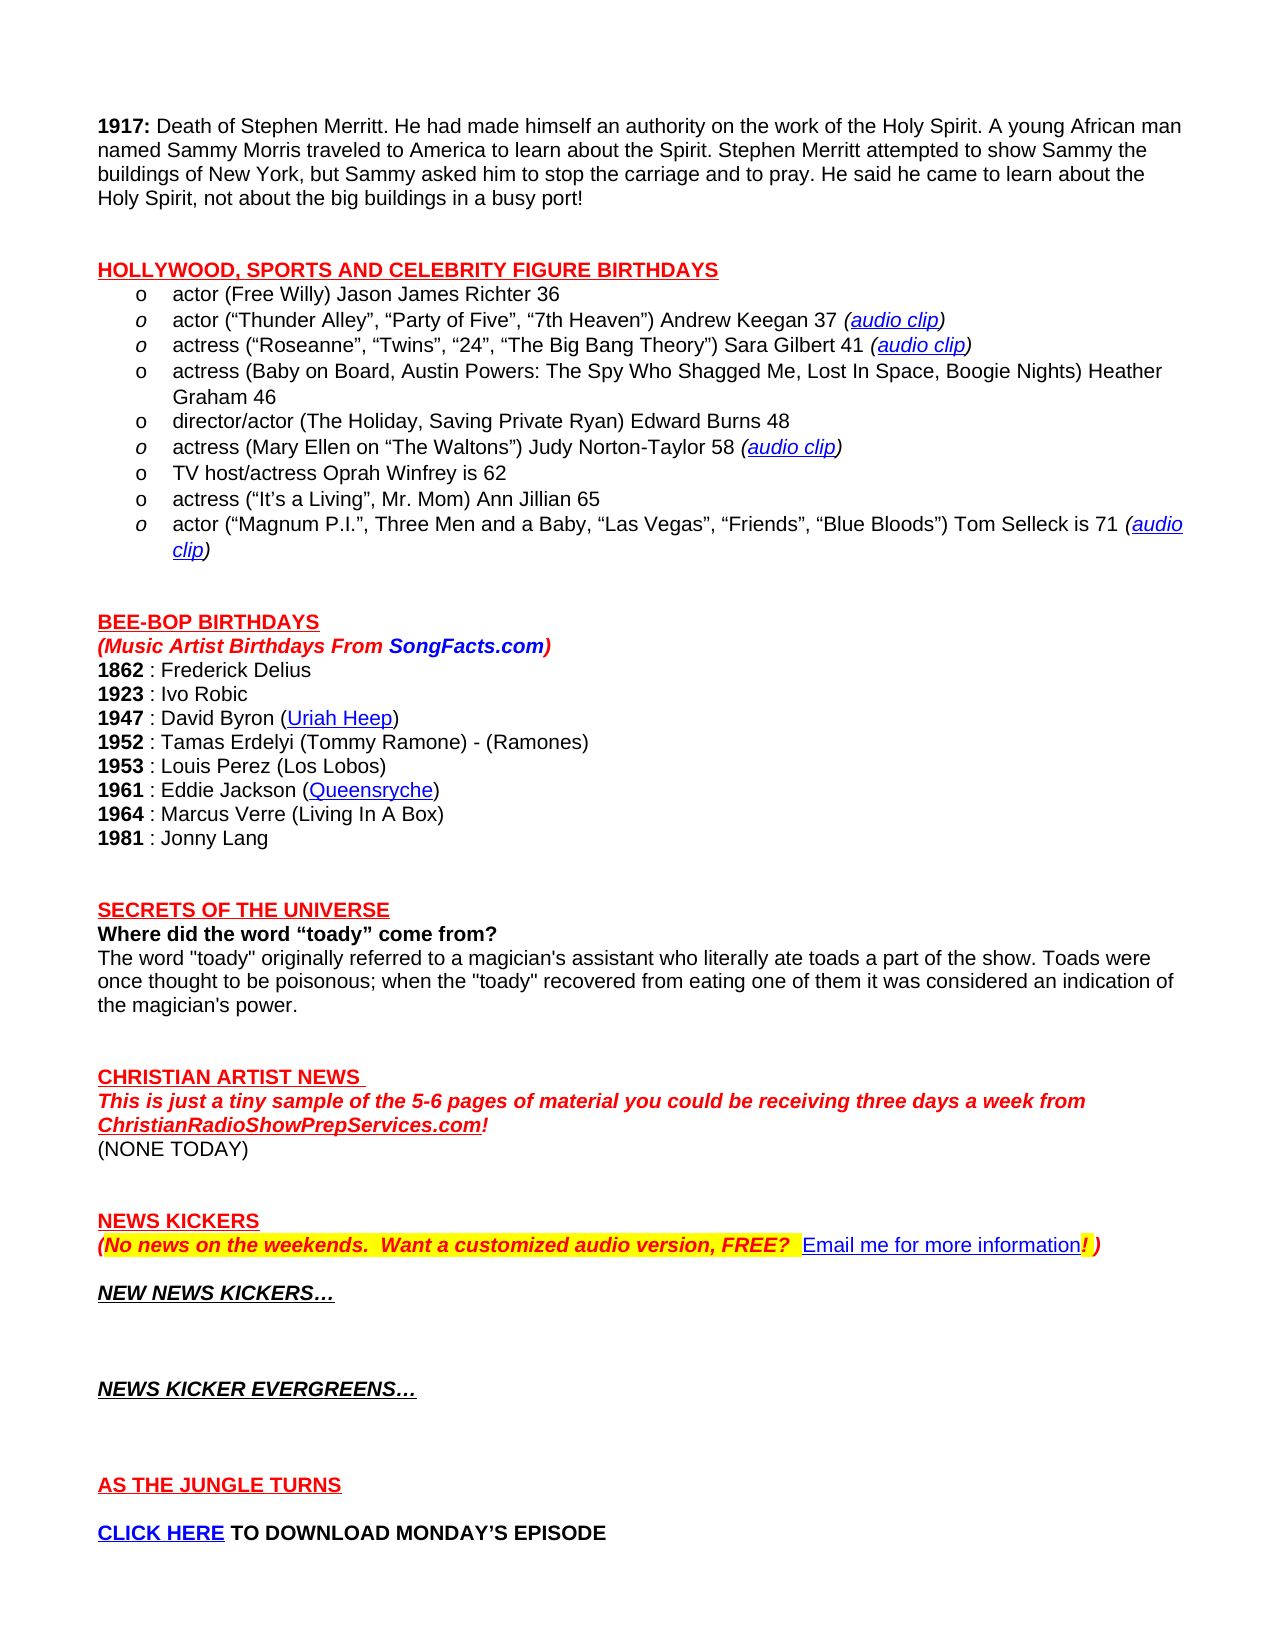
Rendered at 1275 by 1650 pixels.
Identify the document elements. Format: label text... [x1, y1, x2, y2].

text CLICK HERE TO DOWNLOAD MONDAY’S EPISODE [97, 1520, 1185, 1544]
text BEE-BOP BIRTHDAYS [97, 610, 1185, 634]
text SECRETS OF THE UNIVERSE [97, 897, 1185, 921]
list actor (Free Willy) Jason James Richter 36 [135, 282, 1185, 307]
text 1947 : David Byron (Uriah Heep) [97, 706, 1185, 730]
list TV host/actress Oprah Winfrey is 62 [135, 461, 1185, 486]
text 1981 : Jonny Lang [97, 826, 1185, 849]
text This is just a tiny sample of the 5-6 pages of material you could be receiving three days a week from ChristianRadioShowPrepServices.com! [97, 1089, 1185, 1137]
text (Music Artist Birthdays From SongFacts.com) [97, 634, 1185, 658]
text HOLLYWOOD, SPORTS AND CELEBRITY FIGURE BIRTHDAYS [97, 258, 1185, 282]
text CHRISTIAN ARTIST NEWS [97, 1065, 1185, 1089]
text (No news on the weekends. Want a customized audio version, FREE? Email me for more information! ) [97, 1233, 1185, 1257]
list actress (Baby on Board, Austin Powers: The Spy Who Shagged Me, Lost In Space, Boogie Nights) Heather Graham 46 [135, 359, 1185, 409]
text The word "toady" originally referred to a magician's assistant who literally ate toads a part of the show. Toads were once thought to be poisonous; when the "toady" recovered from eating one of them it was considered an indication of the magician's power. [97, 945, 1185, 1017]
list actress (Mary Ellen on “The Waltons”) Judy Norton-Taylor 58 (audio clip) [135, 435, 1185, 461]
list actress (“Roseanne”, “Twins”, “24”, “The Big Bang Theory”) Sara Gilbert 41 (audio clip) [135, 333, 1185, 359]
text AS THE JUNGLE TURNS [97, 1472, 1185, 1496]
text 1923 : Ivo Robic [97, 682, 1185, 706]
text 1862 : Frederick Delius [97, 658, 1185, 682]
list actor (“Thunder Alley”, “Party of Five”, “7th Heaven”) Andrew Keegan 37 (audio clip) [135, 307, 1185, 333]
list actress (“It’s a Living”, Mr. Mom) Ann Jillian 65 [135, 486, 1185, 512]
text Where did the word “toady” come from? [97, 921, 1185, 945]
text 1964 : Marcus Verre (Living In A Box) [97, 802, 1185, 826]
text NEW NEWS KICKERS… [97, 1281, 1185, 1305]
list actor (“Magnum P.I.”, Three Men and a Baby, “Las Vegas”, “Friends”, “Blue Bloods”) Tom Selleck is 71 (audio clip) [135, 512, 1185, 562]
text 1952 : Tamas Erdelyi (Tommy Ramone) - (Ramones) [97, 730, 1185, 754]
text NEWS KICKERS [97, 1209, 1185, 1233]
text NEWS KICKER EVERGREENS… [97, 1377, 1185, 1401]
list director/actor (The Holiday, Saving Private Ryan) Edward Burns 48 [135, 409, 1185, 435]
text 1953 : Louis Perez (Los Lobos) [97, 754, 1185, 778]
text 1917: Death of Stephen Merritt. He had made himself an authority on the work of the Holy Spirit. A young African man named Sammy Morris traveled to America to learn about the Spirit. Stephen Merritt attempted to show Sammy the buildings of New York, but Sammy asked him to stop the carriage and to pray. He said he came to learn about the Holy Spirit, not about the big buildings in a busy port! [97, 114, 1185, 210]
text (NONE TODAY) [97, 1137, 1185, 1161]
text 1961 : Eddie Jackson (Queensryche) [97, 778, 1185, 802]
